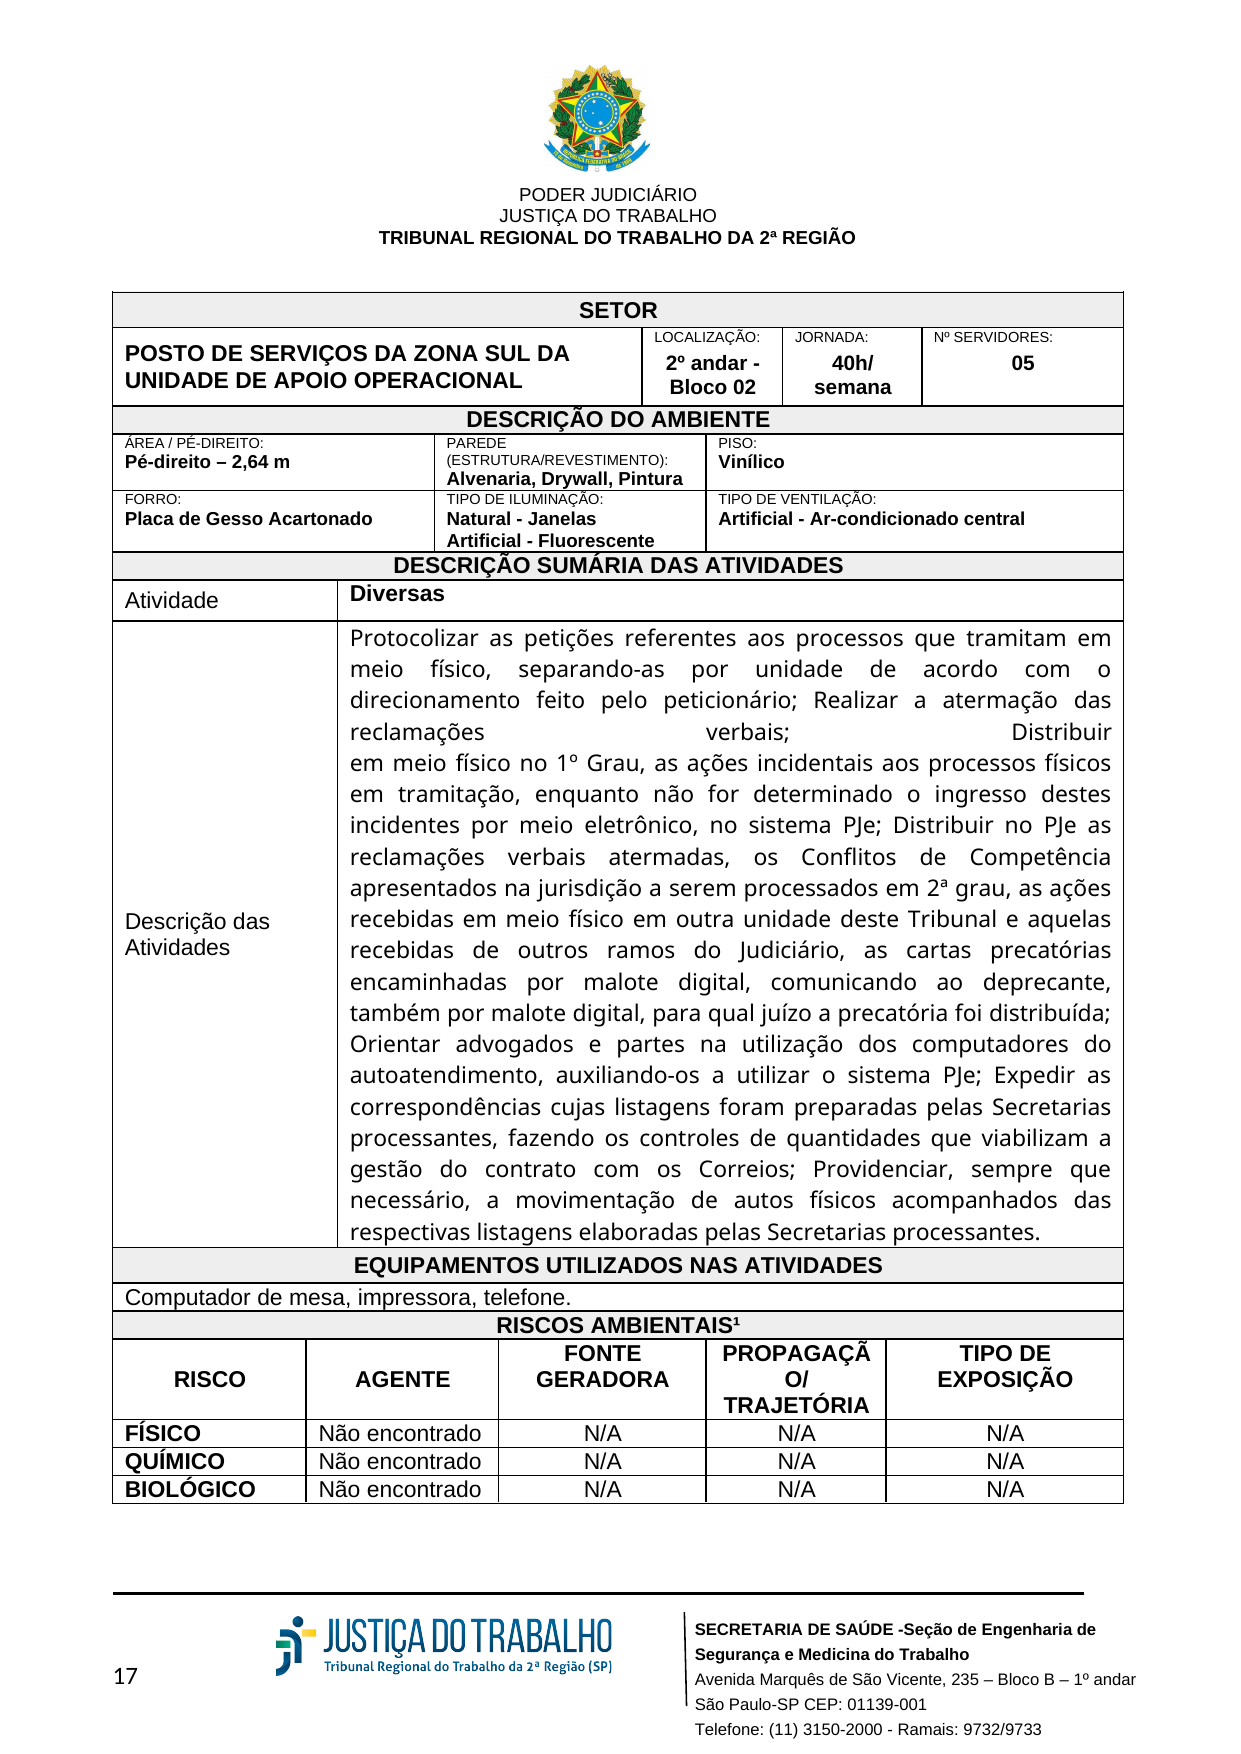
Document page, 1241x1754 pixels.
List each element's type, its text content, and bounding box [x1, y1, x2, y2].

table_cell Diversas [338, 581, 1123, 620]
table_cell TIPO DE ILUMINAÇÃO: Natural - Janelas Artificial - Fluorescente [435, 491, 705, 551]
table_cell LOCALIZAÇÃO: 2º andar - Bloco 02 [643, 328, 782, 405]
table_cell N/A [499, 1420, 705, 1447]
table_header SETOR [113, 293, 1123, 327]
table_cell PROPAGAÇÃO/ TRAJETÓRIA [707, 1340, 885, 1419]
table_cell RISCO [113, 1340, 305, 1419]
table_cell FONTE GERADORA [499, 1340, 705, 1419]
table_cell PAREDE (ESTRUTURA/REVESTIMENTO): Alvenaria, Drywall, Pintura [435, 435, 705, 489]
table_cell N/A [887, 1420, 1123, 1447]
table_cell Atividade [113, 581, 337, 620]
table_cell Não encontrado [307, 1448, 498, 1474]
table_cell FÍSICO [113, 1420, 305, 1447]
table_cell Não encontrado [307, 1420, 498, 1447]
table_cell Computador de mesa, impressora, telefone. [113, 1284, 1123, 1310]
table_cell N/A [887, 1476, 1123, 1502]
table_cell N/A [707, 1476, 885, 1502]
table_cell DESCRIÇÃO DO AMBIENTE [113, 407, 1123, 433]
table_cell EQUIPAMENTOS UTILIZADOS NAS ATIVIDADES [113, 1248, 1123, 1282]
table_cell N/A [499, 1448, 705, 1474]
table_cell FORRO: Placa de Gesso Acartonado [113, 491, 434, 551]
table_cell ÁREA / PÉ-DIREITO: Pé-direito – 2,64 m [113, 435, 434, 489]
table_cell TIPO DE VENTILAÇÃO: Artificial - Ar-condicionado central [707, 491, 1123, 551]
table_cell N/A [707, 1420, 885, 1447]
table_cell Descrição das Atividades [113, 622, 337, 1247]
table_cell POSTO DE SERVIÇOS DA ZONA SUL DA UNIDADE DE APOIO OPERACIONAL [113, 328, 641, 405]
table_cell DESCRIÇÃO SUMÁRIA DAS ATIVIDADES [113, 553, 1123, 579]
table_cell BIOLÓGICO [113, 1476, 305, 1502]
table_cell Nº SERVIDORES: 05 [923, 328, 1123, 405]
table_cell QUÍMICO [113, 1448, 305, 1474]
table_cell N/A [887, 1448, 1123, 1474]
table_cell TIPO DE EXPOSIÇÃO [887, 1340, 1123, 1419]
picture [276, 1616, 612, 1676]
table_cell PISO: Vinílico [707, 435, 1123, 489]
table_cell RISCOS AMBIENTAIS¹ [113, 1312, 1123, 1338]
table_cell Protocolizar as petições referentes aos processos que tramitam em meio físico, separando-as por unidade de acordo com o direcionamento feito pelo peticionário; Realizar a atermação das reclamações verbais; Distribuir em meio físico no 1º Grau, as ações incidentais aos processos físicos em tramitação, enquanto não for determinado o ingresso destes incidentes por meio eletrônico, no sistema PJe; Distribuir no PJe as reclamações verbais atermadas, os Conflitos de Competência apresentados na jurisdição a serem processados em 2ª grau, as ações recebidas em meio físico em outra unidade deste Tribunal e aquelas recebidas de outros ramos do Judiciário, as cartas precatórias encaminhadas por malote digital, comunicando ao deprecante, também por malote digital, para qual juízo a precatória foi distribuída; Orientar advogados e partes na utilização dos computadores do autoatendimento, auxiliando-os a utilizar o sistema PJe; Expedir as correspondências cujas listagens foram preparadas pelas Secretarias processantes, fazendo os controles de quantidades que viabilizam a gestão do contrato com os Correios; Providenciar, sempre que necessário, a movimentação de autos físicos acompanhados das respectivas listagens elaboradas pelas Secretarias processantes. [338, 622, 1123, 1247]
table_cell N/A [707, 1448, 885, 1474]
table_cell AGENTE [307, 1340, 498, 1419]
table_cell Não encontrado [307, 1476, 498, 1502]
table_cell N/A [499, 1476, 705, 1502]
table_cell JORNADA: 40h/semana [783, 328, 921, 405]
picture [543, 65, 650, 172]
